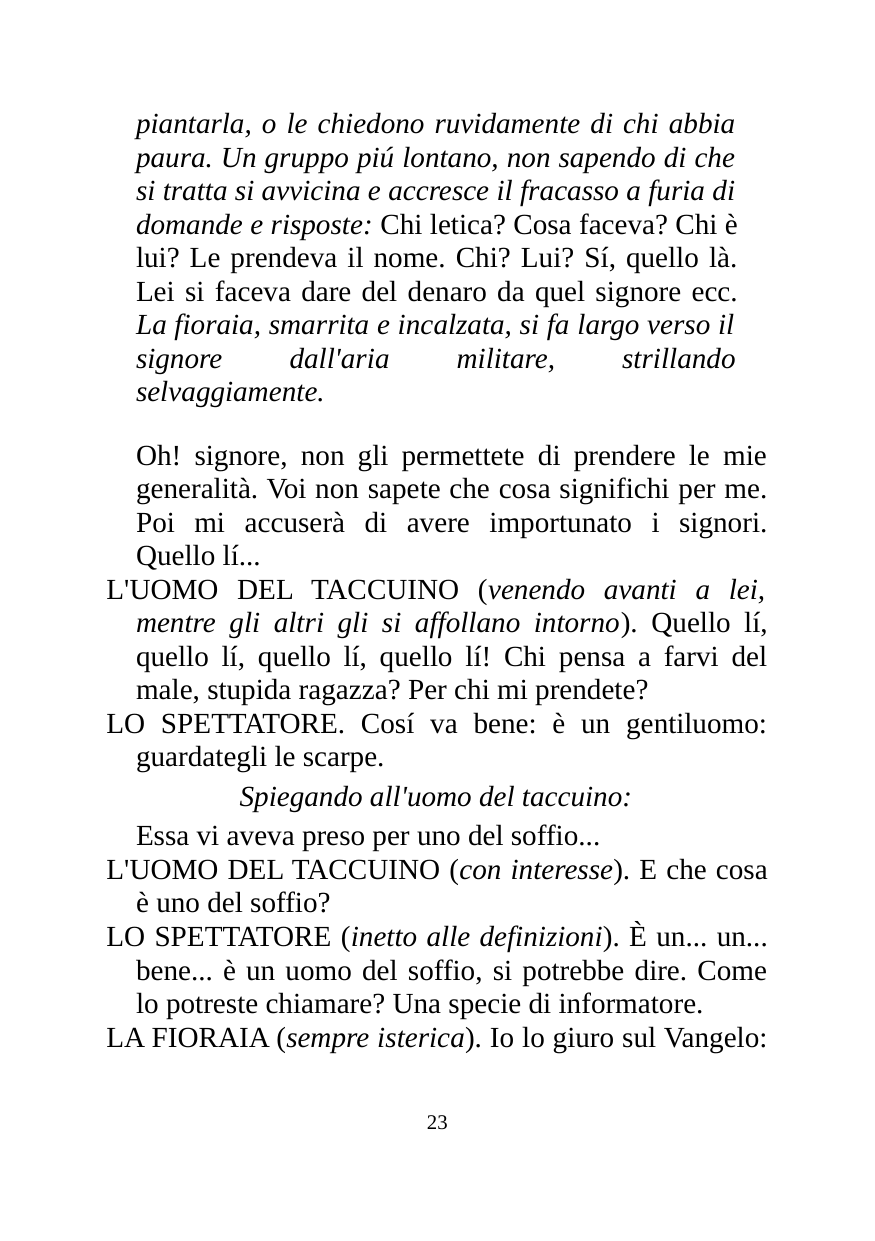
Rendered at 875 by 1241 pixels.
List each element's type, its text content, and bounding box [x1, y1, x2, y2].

text Essa vi aveva preso per uno del soffio... [136, 818, 768, 852]
text L'UOMO DEL TACCUINO (con interesse). E che cosa è uno del soffio? [106, 852, 768, 919]
text L'UOMO DEL TACCUINO (venendo avanti a lei, mentre gli altri gli si affollano intorno). Quello lí, quello lí, quello lí, quello lí! Chi pensa a farvi del male, stupida ragazza? Per chi mi prendete? [106, 572, 768, 706]
text piantarla, o le chiedono ruvidamente di chi abbia paura. Un gruppo piú lontano, non sapendo di che si tratta si avvicina e accresce il fracasso a furia di domande e risposte: Chi letica? Cosa faceva? Chi è lui? Le prendeva il nome. Chi? Lui? Sí, quello là. Lei si faceva dare del denaro da quel signore ecc. La fioraia, smarrita e incalzata, si fa largo verso il signore dall'aria militare, strillando selvaggiamente. [136, 106, 738, 408]
text LO SPETTATORE. Cosí va bene: è un gentiluomo: guardategli le scarpe. [106, 706, 768, 773]
text Spiegando all'uomo del taccuino: [136, 779, 738, 812]
text Oh! signore, non gli permettete di prendere le mie generalità. Voi non sapete che cosa significhi per me. Poi mi accuserà di avere importunato i signori. Quello lí... [136, 438, 768, 572]
text LO SPETTATORE (inetto alle definizioni). È un... un... bene... è un uomo del soffio, si potrebbe dire. Come lo potreste chiamare? Una specie di informatore. [106, 919, 768, 1020]
text LA FIORAIA (sempre isterica). Io lo giuro sul Vangelo: [106, 1020, 768, 1053]
